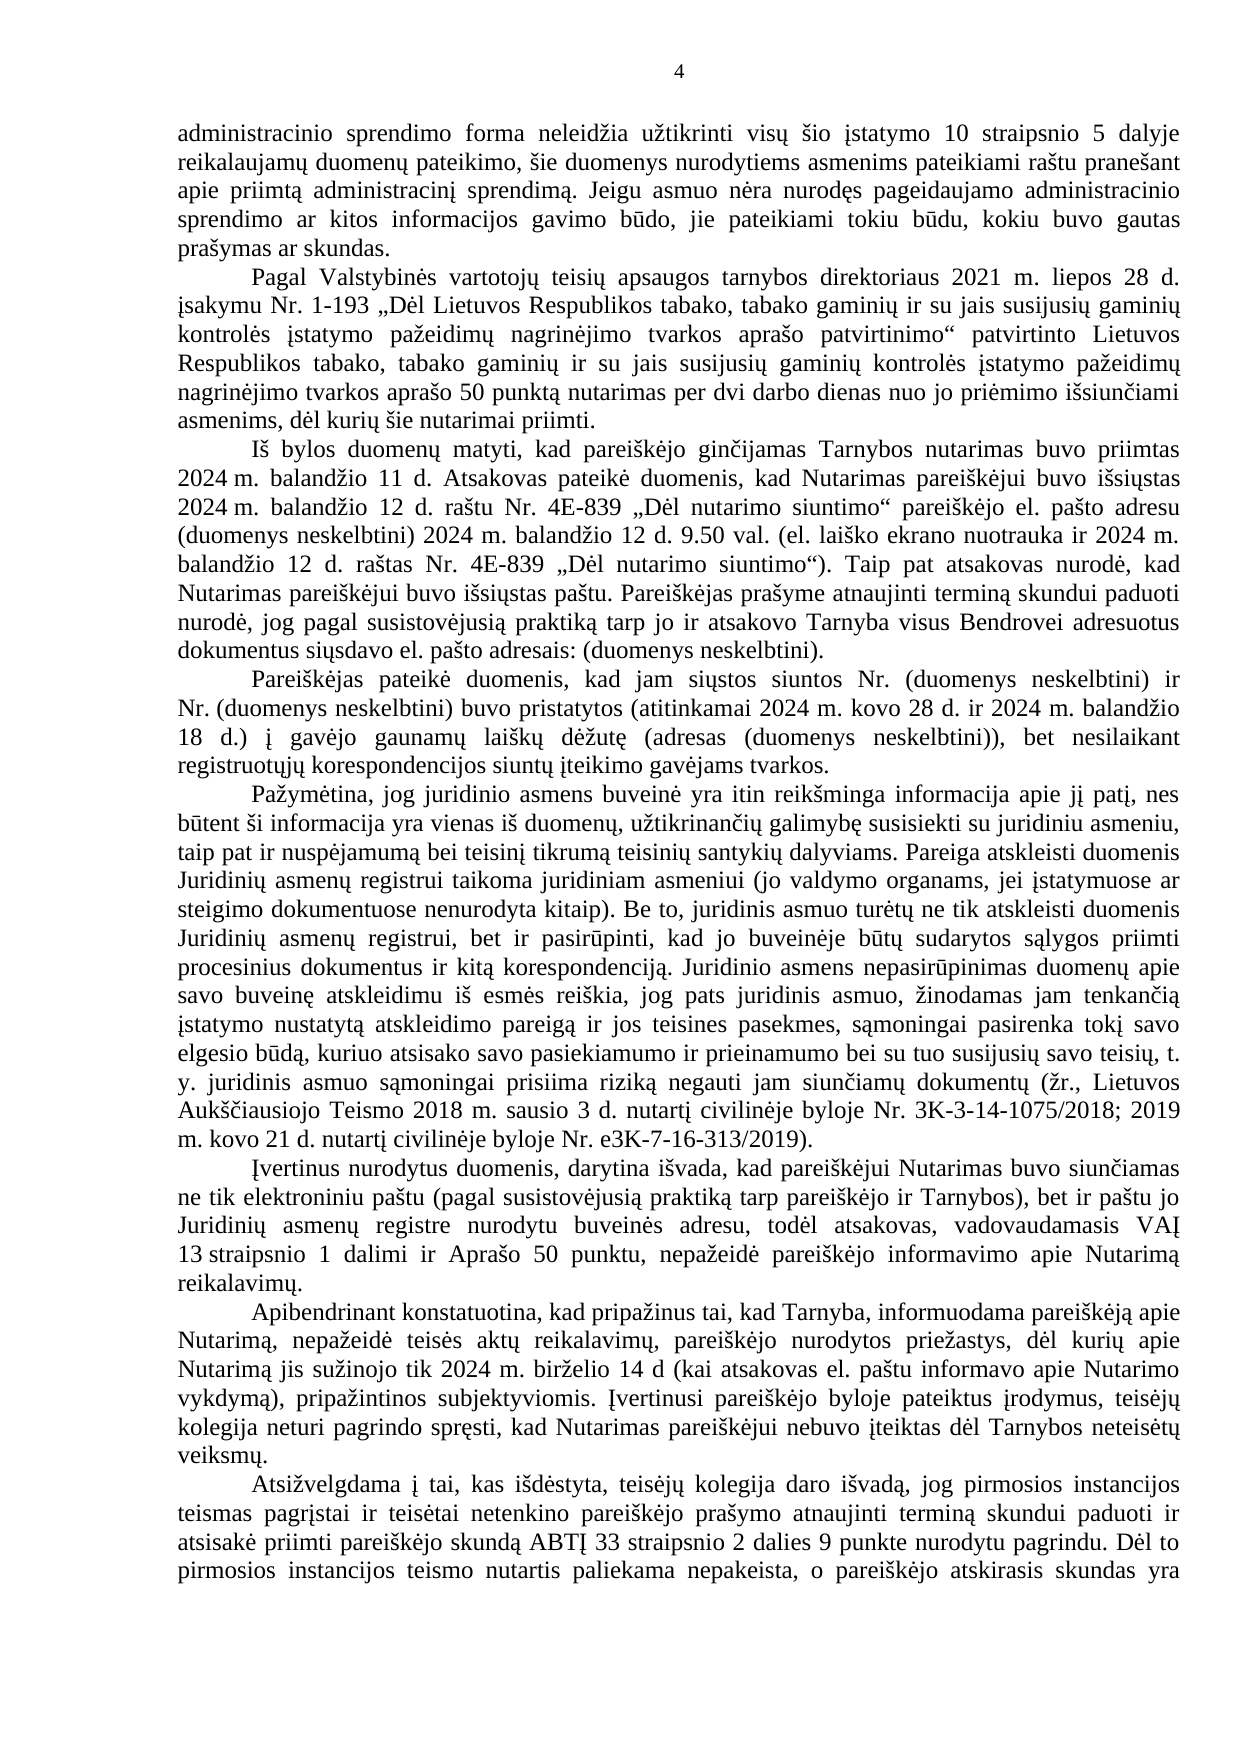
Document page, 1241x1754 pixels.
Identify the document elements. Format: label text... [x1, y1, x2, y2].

text Įvertinus nurodytus duomenis, darytina išvada, kad pareiškėjui Nutarimas buvo siunčiamas ne tik elektroniniu paštu (pagal susistovėjusią praktiką tarp pareiškėjo ir Tarnybos), bet ir paštu jo Juridinių asmenų registre nurodytu buveinės adresu, todėl atsakovas, vadovaudamasis VAĮ 13 straipsnio 1 dalimi ir Aprašo 50 punktu, nepažeidė pareiškėjo informavimo apie Nutarimą reikalavimų. [177, 1153, 1181, 1297]
text Pagal Valstybinės vartotojų teisių apsaugos tarnybos direktoriaus 2021 m. liepos 28 d. įsakymu Nr. 1-193 „Dėl Lietuvos Respublikos tabako, tabako gaminių ir su jais susijusių gaminių kontrolės įstatymo pažeidimų nagrinėjimo tvarkos aprašo patvirtinimo“ patvirtinto Lietuvos Respublikos tabako, tabako gaminių ir su jais susijusių gaminių kontrolės įstatymo pažeidimų nagrinėjimo tvarkos aprašo 50 punktą nutarimas per dvi darbo dienas nuo jo priėmimo išsiunčiami asmenims, dėl kurių šie nutarimai priimti. [177, 262, 1181, 434]
text Atsižvelgdama į tai, kas išdėstyta, teisėjų kolegija daro išvadą, jog pirmosios instancijos teismas pagrįstai ir teisėtai netenkino pareiškėjo prašymo atnaujinti terminą skundui paduoti ir atsisakė priimti pareiškėjo skundą ABTĮ 33 straipsnio 2 dalies 9 punkte nurodytu pagrindu. Dėl to pirmosios instancijos teismo nutartis paliekama nepakeista, o pareiškėjo atskirasis skundas yra [177, 1469, 1181, 1584]
text Apibendrinant konstatuotina, kad pripažinus tai, kad Tarnyba, informuodama pareiškėją apie Nutarimą, nepažeidė teisės aktų reikalavimų, pareiškėjo nurodytos priežastys, dėl kurių apie Nutarimą jis sužinojo tik 2024 m. birželio 14 d (kai atsakovas el. paštu informavo apie Nutarimo vykdymą), pripažintinos subjektyviomis. Įvertinusi pareiškėjo byloje pateiktus įrodymus, teisėjų kolegija neturi pagrindo spręsti, kad Nutarimas pareiškėjui nebuvo įteiktas dėl Tarnybos neteisėtų veiksmų. [177, 1297, 1181, 1469]
text Pažymėtina, jog juridinio asmens buveinė yra itin reikšminga informacija apie jį patį, nes būtent ši informacija yra vienas iš duomenų, užtikrinančių galimybę susisiekti su juridiniu asmeniu, taip pat ir nuspėjamumą bei teisinį tikrumą teisinių santykių dalyviams. Pareiga atskleisti duomenis Juridinių asmenų registrui taikoma juridiniam asmeniui (jo valdymo organams, jei įstatymuose ar steigimo dokumentuose nenurodyta kitaip). Be to, juridinis asmuo turėtų ne tik atskleisti duomenis Juridinių asmenų registrui, bet ir pasirūpinti, kad jo buveinėje būtų sudarytos sąlygos priimti procesinius dokumentus ir kitą korespondenciją. Juridinio asmens nepasirūpinimas duomenų apie savo buveinę atskleidimu iš esmės reiškia, jog pats juridinis asmuo, žinodamas jam tenkančią įstatymo nustatytą atskleidimo pareigą ir jos teisines pasekmes, sąmoningai pasirenka tokį savo elgesio būdą, kuriuo atsisako savo pasiekiamumo ir prieinamumo bei su tuo susijusių savo teisių, t. y. juridinis asmuo sąmoningai prisiima riziką negauti jam siunčiamų dokumentų (žr., Lietuvos Aukščiausiojo Teismo 2018 m. sausio 3 d. nutartį civilinėje byloje Nr. 3K-3-14-1075/2018; 2019 m. kovo 21 d. nutartį civilinėje byloje Nr. e3K-7-16-313/2019). [177, 779, 1181, 1153]
text Pareiškėjas pateikė duomenis, kad jam siųstos siuntos Nr. (duomenys neskelbtini) ir Nr. (duomenys neskelbtini) buvo pristatytos (atitinkamai 2024 m. kovo 28 d. ir 2024 m. balandžio 18 d.) į gavėjo gaunamų laiškų dėžutę (adresas (duomenys neskelbtini)), bet nesilaikant registruotųjų korespondencijos siuntų įteikimo gavėjams tvarkos. [177, 664, 1181, 779]
text administracinio sprendimo forma neleidžia užtikrinti visų šio įstatymo 10 straipsnio 5 dalyje reikalaujamų duomenų pateikimo, šie duomenys nurodytiems asmenims pateikiami raštu pranešant apie priimtą administracinį sprendimą. Jeigu asmuo nėra nurodęs pageidaujamo administracinio sprendimo ar kitos informacijos gavimo būdo, jie pateikiami tokiu būdu, kokiu buvo gautas prašymas ar skundas. [177, 118, 1181, 262]
text Iš bylos duomenų matyti, kad pareiškėjo ginčijamas Tarnybos nutarimas buvo priimtas 2024 m. balandžio 11 d. Atsakovas pateikė duomenis, kad Nutarimas pareiškėjui buvo išsiųstas 2024 m. balandžio 12 d. raštu Nr. 4E-839 „Dėl nutarimo siuntimo“ pareiškėjo el. pašto adresu (duomenys neskelbtini) 2024 m. balandžio 12 d. 9.50 val. (el. laiško ekrano nuotrauka ir 2024 m. balandžio 12 d. raštas Nr. 4E-839 „Dėl nutarimo siuntimo“). Taip pat atsakovas nurodė, kad Nutarimas pareiškėjui buvo išsiųstas paštu. Pareiškėjas prašyme atnaujinti terminą skundui paduoti nurodė, jog pagal susistovėjusią praktiką tarp jo ir atsakovo Tarnyba visus Bendrovei adresuotus dokumentus siųsdavo el. pašto adresais: (duomenys neskelbtini). [177, 434, 1181, 664]
